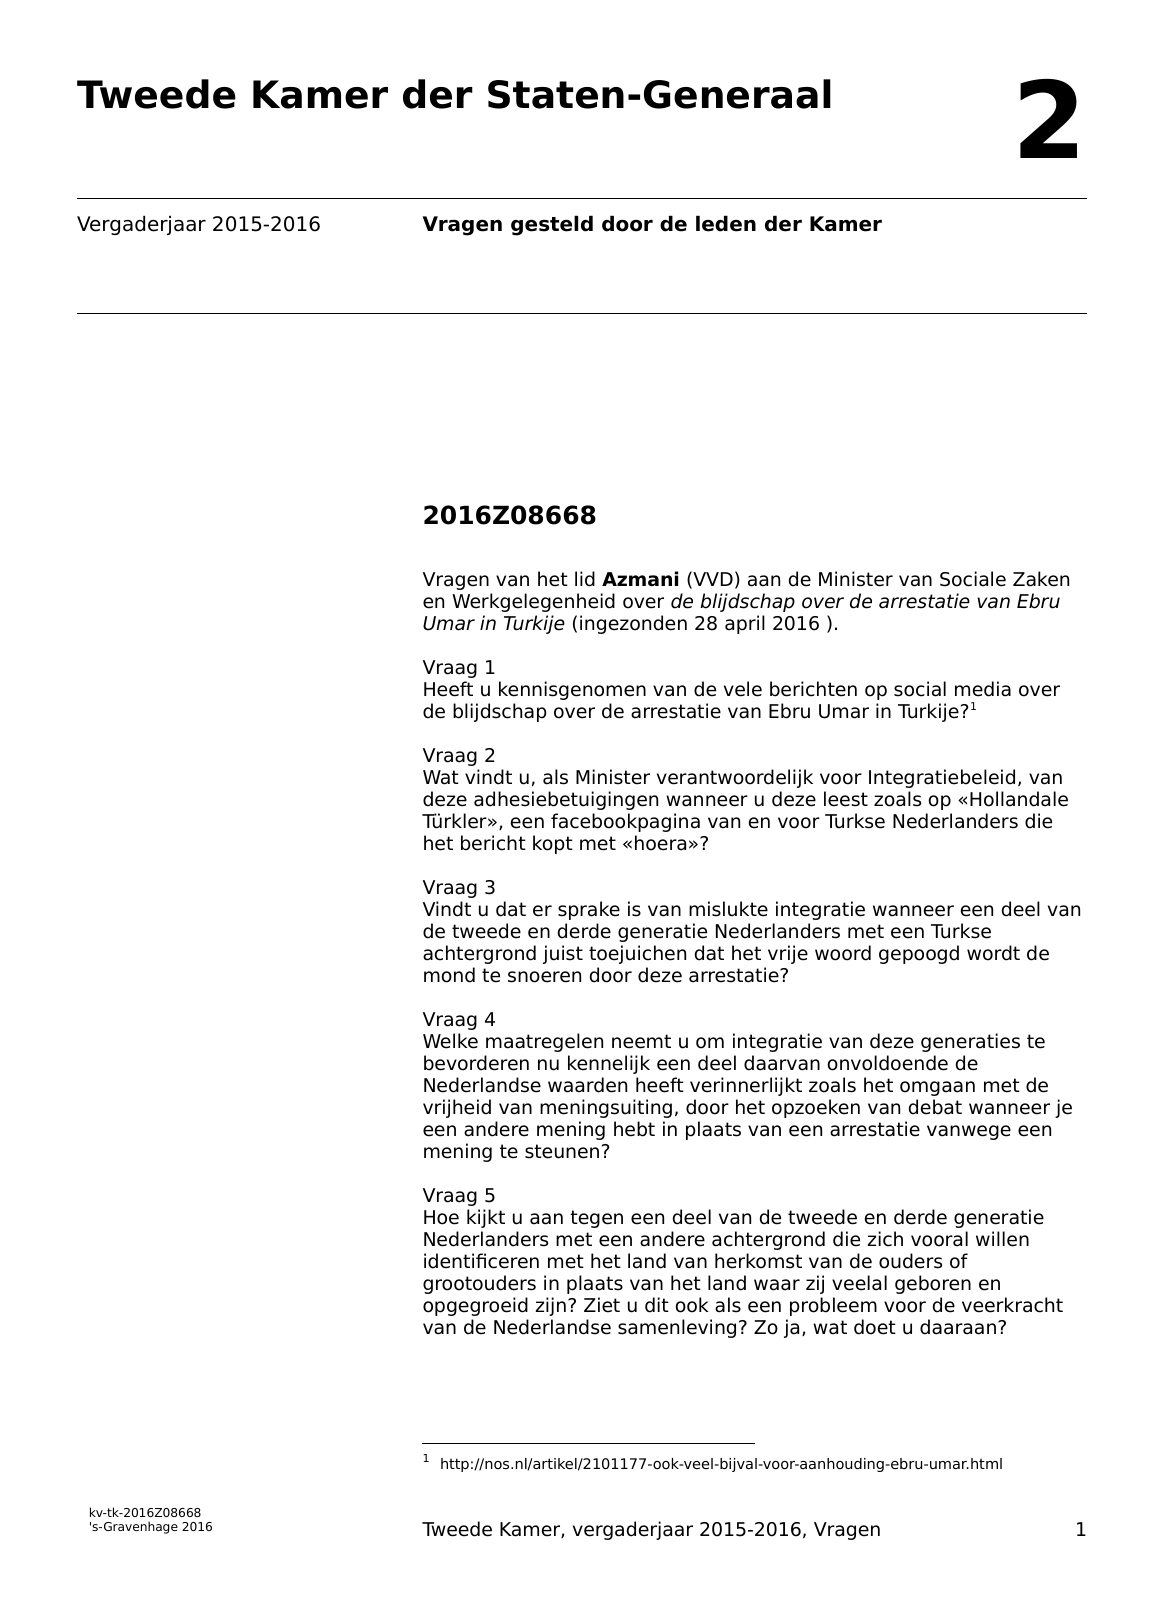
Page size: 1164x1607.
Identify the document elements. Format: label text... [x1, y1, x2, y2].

text 's-Gravenhage 2016 [88, 1520, 323, 1534]
text Wat vindt u, als Minister verantwoordelijk voor Integratiebeleid, van deze adhesiebetuigingen wanneer u deze leest zoals op «Hollandale Türkler», een facebookpagina van en voor Turkse Nederlanders die het bericht kopt met «hoera»? [422, 767, 1087, 855]
text Heeft u kennisgenomen van de vele berichten op social media over de blijdschap over de arrestatie van Ebru Umar in Turkije? [422, 679, 1087, 723]
table_cell Vragen gesteld door de leden der Kamer [422, 199, 1087, 313]
text http://nos.nl/artikel/2101177-ook-veel-bijval-voor-aanhouding-ebru-umar.html [422, 1452, 1087, 1474]
text Welke maatregelen neemt u om integratie van deze generaties te bevorderen nu kennelijk een deel daarvan onvoldoende de Nederlandse waarden heeft verinnerlijkt zoals het omgaan met de vrijheid van meningsuiting, door het opzoeken van debat wanneer je een andere mening hebt in plaats van een arrestatie vanwege een mening te steunen? [422, 1031, 1087, 1163]
text Vraag 1 [422, 657, 1087, 679]
table_cell Vergaderjaar 2015-2016 [77, 199, 422, 313]
text Hoe kijkt u aan tegen een deel van de tweede en derde generatie Nederlanders met een andere achtergrond die zich vooral willen identificeren met het land van herkomst van de ouders of grootouders in plaats van het land waar zij veelal geboren en opgegroeid zijn? Ziet u dit ook als een probleem voor de veerkracht van de Nederlandse samenleving? Zo ja, wat doet u daaraan? [422, 1207, 1087, 1339]
text Vraag 4 [422, 1009, 1087, 1031]
text Vraag 5 [422, 1185, 1087, 1207]
text Vragen van het lid Azmani (VVD) aan de Minister van Sociale Zaken en Werkgelegenheid over de blijdschap over de arrestatie van Ebru Umar in Turkije (ingezonden 28 april 2016 ). [422, 569, 1087, 635]
text Vraag 3 [422, 877, 1087, 899]
text Vraag 2 [422, 745, 1087, 767]
text kv-tk-2016Z08668 [88, 1506, 323, 1520]
table_header Tweede Kamer der Staten-Generaal [77, 59, 886, 198]
text Vindt u dat er sprake is van mislukte integratie wanneer een deel van de tweede en derde generatie Nederlanders met een Turkse achtergrond juist toejuichen dat het vrije woord gepoogd wordt de mond te snoeren door deze arrestatie? [422, 899, 1087, 987]
text 2016Z08668 [422, 501, 1087, 531]
table_header 2 [886, 59, 1087, 198]
